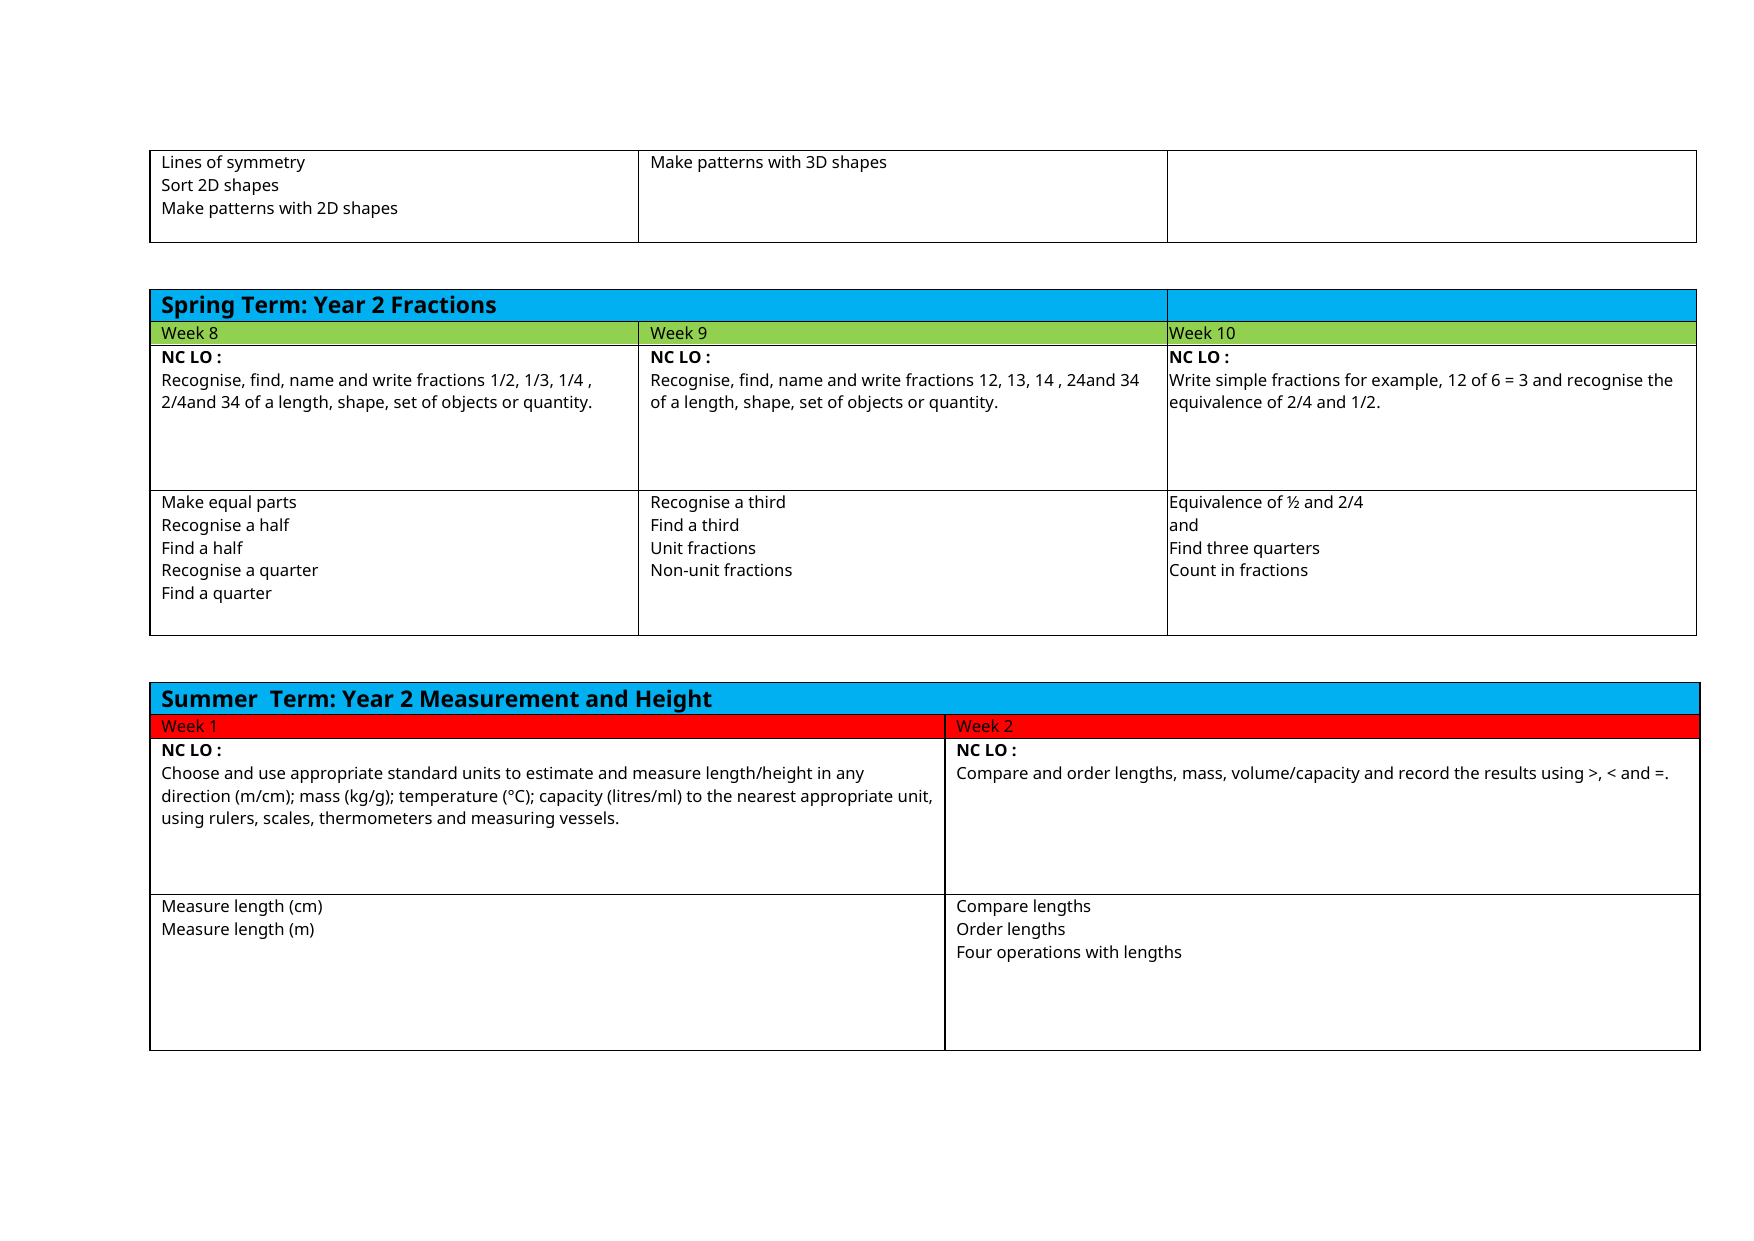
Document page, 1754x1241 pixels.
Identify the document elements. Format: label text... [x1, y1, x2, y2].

table_cell Week 9 [639, 322, 1167, 344]
table_cell NC LO : Recognise, find, name and write fractions 12, 13, 14 , 24and 34 of a length, shape, set of objects or quantity. [639, 346, 1167, 490]
table_cell NC LO : Choose and use appropriate standard units to estimate and measure length/height in any direction (m/cm); mass (kg/g); temperature (°C); capacity (litres/ml) to the nearest appropriate unit, using rulers, scales, thermometers and measuring vessels. [151, 739, 944, 894]
table_cell NC LO : Write simple fractions for example, 12 of 6 = 3 and recognise the equivalence of 2/4 and 1/2. [1168, 346, 1696, 490]
table_cell NC LO : Compare and order lengths, mass, volume/capacity and record the results using >, < and =. [946, 739, 1699, 894]
table_cell Make patterns with 3D shapes [639, 151, 1167, 242]
table_cell Measure length (cm) Measure length (m) [151, 895, 944, 1050]
table_cell [1168, 151, 1696, 242]
table_cell Make equal parts Recognise a half Find a half Recognise a quarter Find a quarter [151, 491, 638, 635]
table_cell Equivalence of ½ and 2/4 and Find three quarters Count in fractions [1168, 491, 1696, 635]
table_cell NC LO : Recognise, find, name and write fractions 1/2, 1/3, 1/4 , 2/4and 34 of a length, shape, set of objects or quantity. [151, 346, 638, 490]
table_cell Recognise a third Find a third Unit fractions Non-unit fractions [639, 491, 1167, 635]
table_cell Compare lengths Order lengths Four operations with lengths [946, 895, 1699, 1050]
table_cell Lines of symmetry Sort 2D shapes Make patterns with 2D shapes [151, 151, 638, 242]
table_header Spring Term: Year 2 Fractions [151, 290, 1167, 321]
table_cell Week 8 [151, 322, 638, 344]
table_header [1168, 290, 1696, 321]
table_header Summer Term: Year 2 Measurement and Height [151, 683, 1699, 714]
table_cell Week 10 [1168, 322, 1696, 344]
table_cell Week 1 [151, 715, 944, 738]
table_cell Week 2 [946, 715, 1699, 738]
